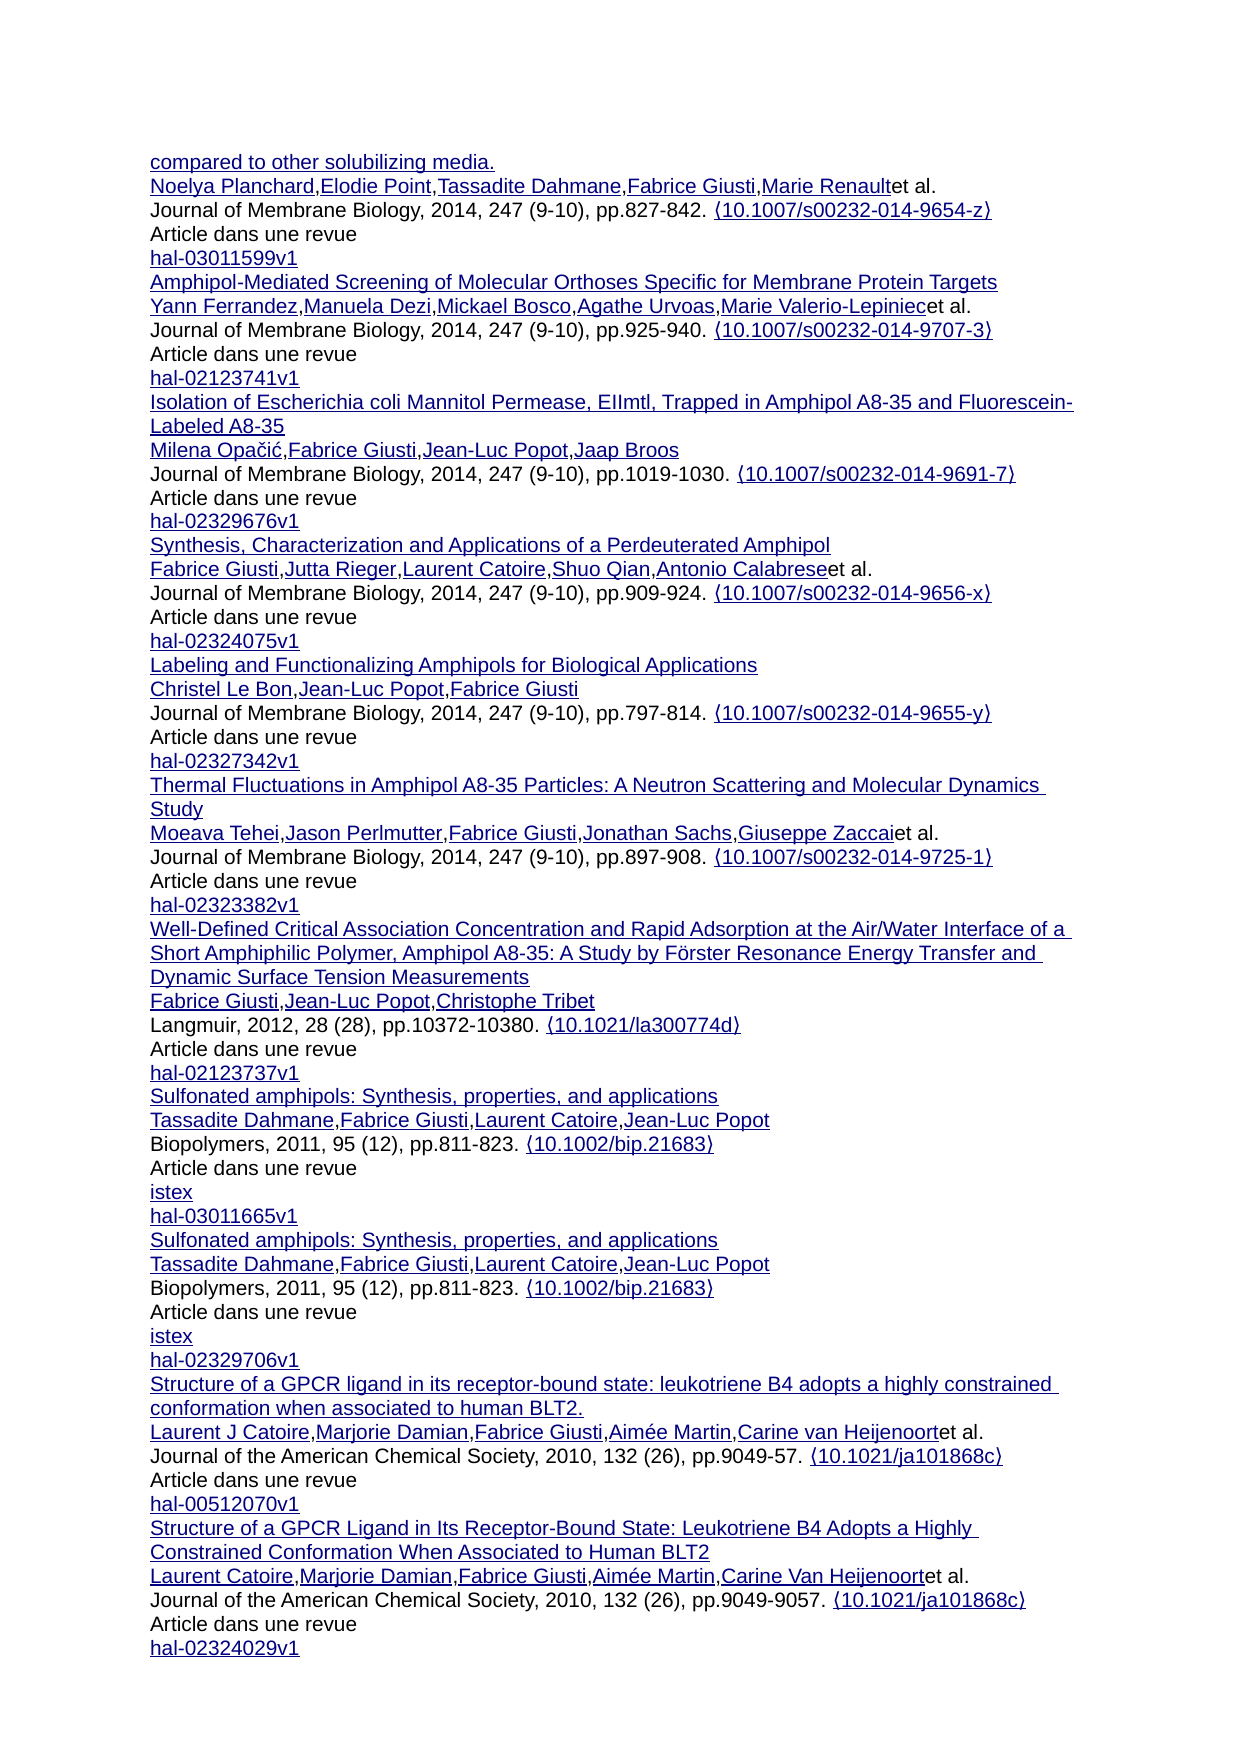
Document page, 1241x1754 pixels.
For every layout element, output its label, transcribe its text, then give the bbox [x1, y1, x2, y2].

table_cell Structure of a GPCR Ligand in Its Receptor-Bound State: Leukotriene B4 Adopts a Highly Constrained Conformation When Associated to Human BLT2 Laurent Catoire,Marjorie Damian,Fabrice Giusti,Aimée Martin,Carine Van Heijenoortet al. Journal of the American Chemical Society, 2010, 132 (26), pp.9049-9057. ⟨10.1021/ja101868c⟩ Article dans une revue hal-02324029v1 [150, 1516, 1090, 1659]
table_cell Sulfonated amphipols: Synthesis, properties, and applications Tassadite Dahmane,Fabrice Giusti,Laurent Catoire,Jean-Luc Popot Biopolymers, 2011, 95 (12), pp.811-823. ⟨10.1002/bip.21683⟩ Article dans une revue istex hal-02329706v1 [150, 1228, 1090, 1372]
table_cell Thermal Fluctuations in Amphipol A8-35 Particles: A Neutron Scattering and Molecular Dynamics Study Moeava Tehei,Jason Perlmutter,Fabrice Giusti,Jonathan Sachs,Giuseppe Zaccaiet al. Journal of Membrane Biology, 2014, 247 (9-10), pp.897-908. ⟨10.1007/s00232-014-9725-1⟩ Article dans une revue hal-02323382v1 [150, 773, 1090, 917]
table_cell Sulfonated amphipols: Synthesis, properties, and applications Tassadite Dahmane,Fabrice Giusti,Laurent Catoire,Jean-Luc Popot Biopolymers, 2011, 95 (12), pp.811-823. ⟨10.1002/bip.21683⟩ Article dans une revue istex hal-03011665v1 [150, 1084, 1090, 1228]
table_cell Well-Defined Critical Association Concentration and Rapid Adsorption at the Air/Water Interface of a Short Amphiphilic Polymer, Amphipol A8-35: A Study by Förster Resonance Energy Transfer and Dynamic Surface Tension Measurements Fabrice Giusti,Jean-Luc Popot,Christophe Tribet Langmuir, 2012, 28 (28), pp.10372-10380. ⟨10.1021/la300774d⟩ Article dans une revue hal-02123737v1 [150, 917, 1090, 1084]
table_cell Isolation of Escherichia coli Mannitol Permease, EIImtl, Trapped in Amphipol A8-35 and Fluorescein-Labeled A8-35 Milena Opačić,Fabrice Giusti,Jean-Luc Popot,Jaap Broos Journal of Membrane Biology, 2014, 247 (9-10), pp.1019-1030. ⟨10.1007/s00232-014-9691-7⟩ Article dans une revue hal-02329676v1 [150, 390, 1090, 533]
table_cell Structure of a GPCR ligand in its receptor-bound state: leukotriene B4 adopts a highly constrained conformation when associated to human BLT2. Laurent J Catoire,Marjorie Damian,Fabrice Giusti,Aimée Martin,Carine van Heijenoortet al. Journal of the American Chemical Society, 2010, 132 (26), pp.9049-57. ⟨10.1021/ja101868c⟩ Article dans une revue hal-00512070v1 [150, 1372, 1090, 1516]
table_cell Synthesis, Characterization and Applications of a Perdeuterated Amphipol Fabrice Giusti,Jutta Rieger,Laurent Catoire,Shuo Qian,Antonio Calabreseet al. Journal of Membrane Biology, 2014, 247 (9-10), pp.909-924. ⟨10.1007/s00232-014-9656-x⟩ Article dans une revue hal-02324075v1 [150, 533, 1090, 653]
table_cell compared to other solubilizing media. Noelya Planchard,Elodie Point,Tassadite Dahmane,Fabrice Giusti,Marie Renaultet al. Journal of Membrane Biology, 2014, 247 (9-10), pp.827-842. ⟨10.1007/s00232-014-9654-z⟩ Article dans une revue hal-03011599v1 [150, 150, 1090, 270]
table_cell Labeling and Functionalizing Amphipols for Biological Applications Christel Le Bon,Jean-Luc Popot,Fabrice Giusti Journal of Membrane Biology, 2014, 247 (9-10), pp.797-814. ⟨10.1007/s00232-014-9655-y⟩ Article dans une revue hal-02327342v1 [150, 653, 1090, 773]
table_cell Amphipol-Mediated Screening of Molecular Orthoses Specific for Membrane Protein Targets Yann Ferrandez,Manuela Dezi,Mickael Bosco,Agathe Urvoas,Marie Valerio-Lepiniecet al. Journal of Membrane Biology, 2014, 247 (9-10), pp.925-940. ⟨10.1007/s00232-014-9707-3⟩ Article dans une revue hal-02123741v1 [150, 270, 1090, 389]
